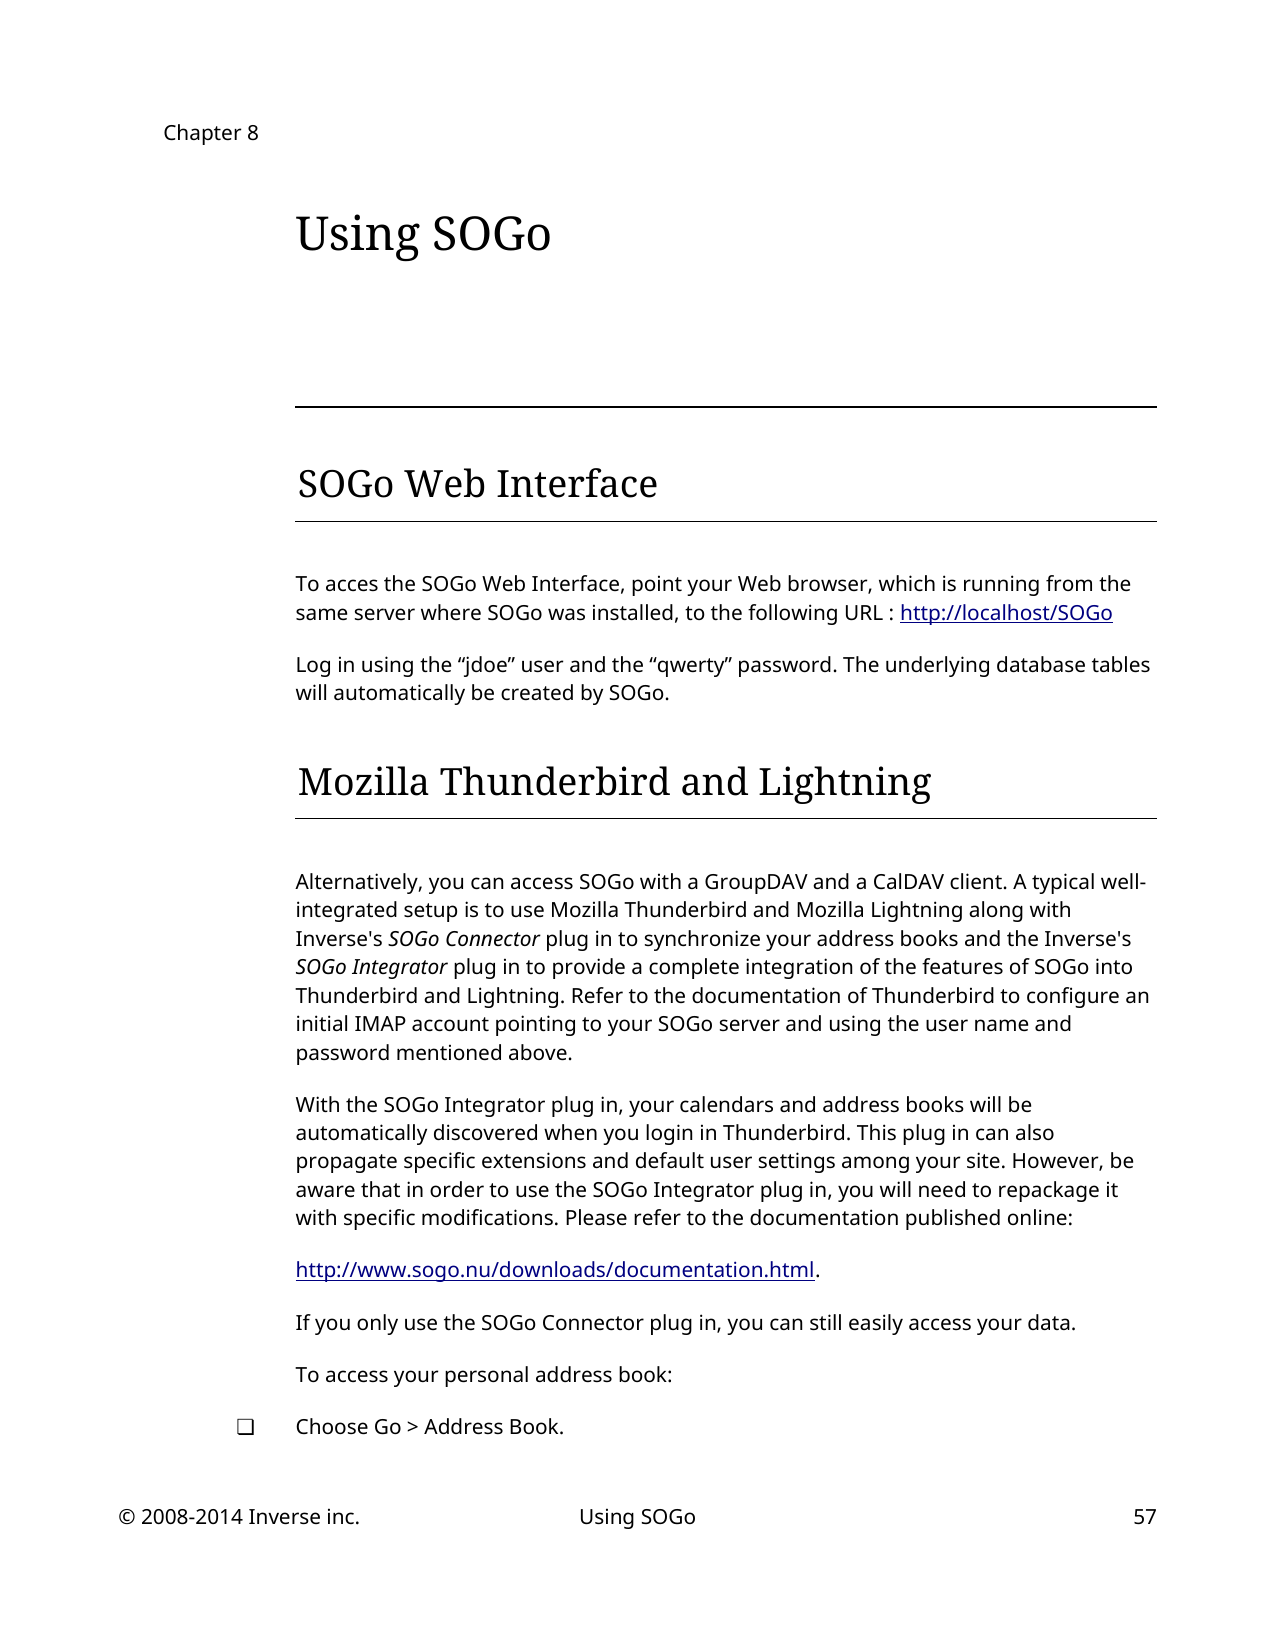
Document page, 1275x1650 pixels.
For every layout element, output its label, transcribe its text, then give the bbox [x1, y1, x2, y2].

text To acces the SOGo Web Interface, point your Web browser, which is running from the same server where SOGo was installed, to the following URL : http://localhost/SOGo [295, 569, 1157, 626]
text Log in using the “jdoe” user and the “qwerty” password. The underlying database tables will automatically be created by SOGo. [295, 650, 1157, 707]
subtitle Mozilla Thunderbird and Lightning [295, 755, 1157, 818]
text If you only use the SOGo Connector plug in, you can still easily access your data. [295, 1308, 1157, 1336]
text With the SOGo Integrator plug in, your calendars and address books will be automatically discovered when you login in Thunderbird. This plug in can also propagate specific extensions and default user settings among your site. However, be aware that in order to use the SOGo Integrator plug in, you will need to repackage it with specific modifications. Please refer to the documentation published online: [295, 1090, 1157, 1232]
text http://www.sogo.nu/downloads/documentation.html. [295, 1256, 1157, 1284]
text Alternatively, you can access SOGo with a GroupDAV and a CalDAV client. A typical well-integrated setup is to use Mozilla Thunderbird and Mozilla Lightning along with Inverse's SOGo Connector plug in to synchronize your address books and the Inverse's SOGo Integrator plug in to provide a complete integration of the features of SOGo into Thunderbird and Lightning. Refer to the documentation of Thunderbird to configure an initial IMAP account pointing to your SOGo server and using the user name and password mentioned above. [295, 867, 1157, 1066]
text To access your personal address book: [295, 1360, 1157, 1388]
list ❏ Choose Go > Address Book. [236, 1412, 1157, 1440]
subtitle SOGo Web Interface [295, 458, 1157, 521]
subtitle Using SOGo [295, 201, 1157, 406]
